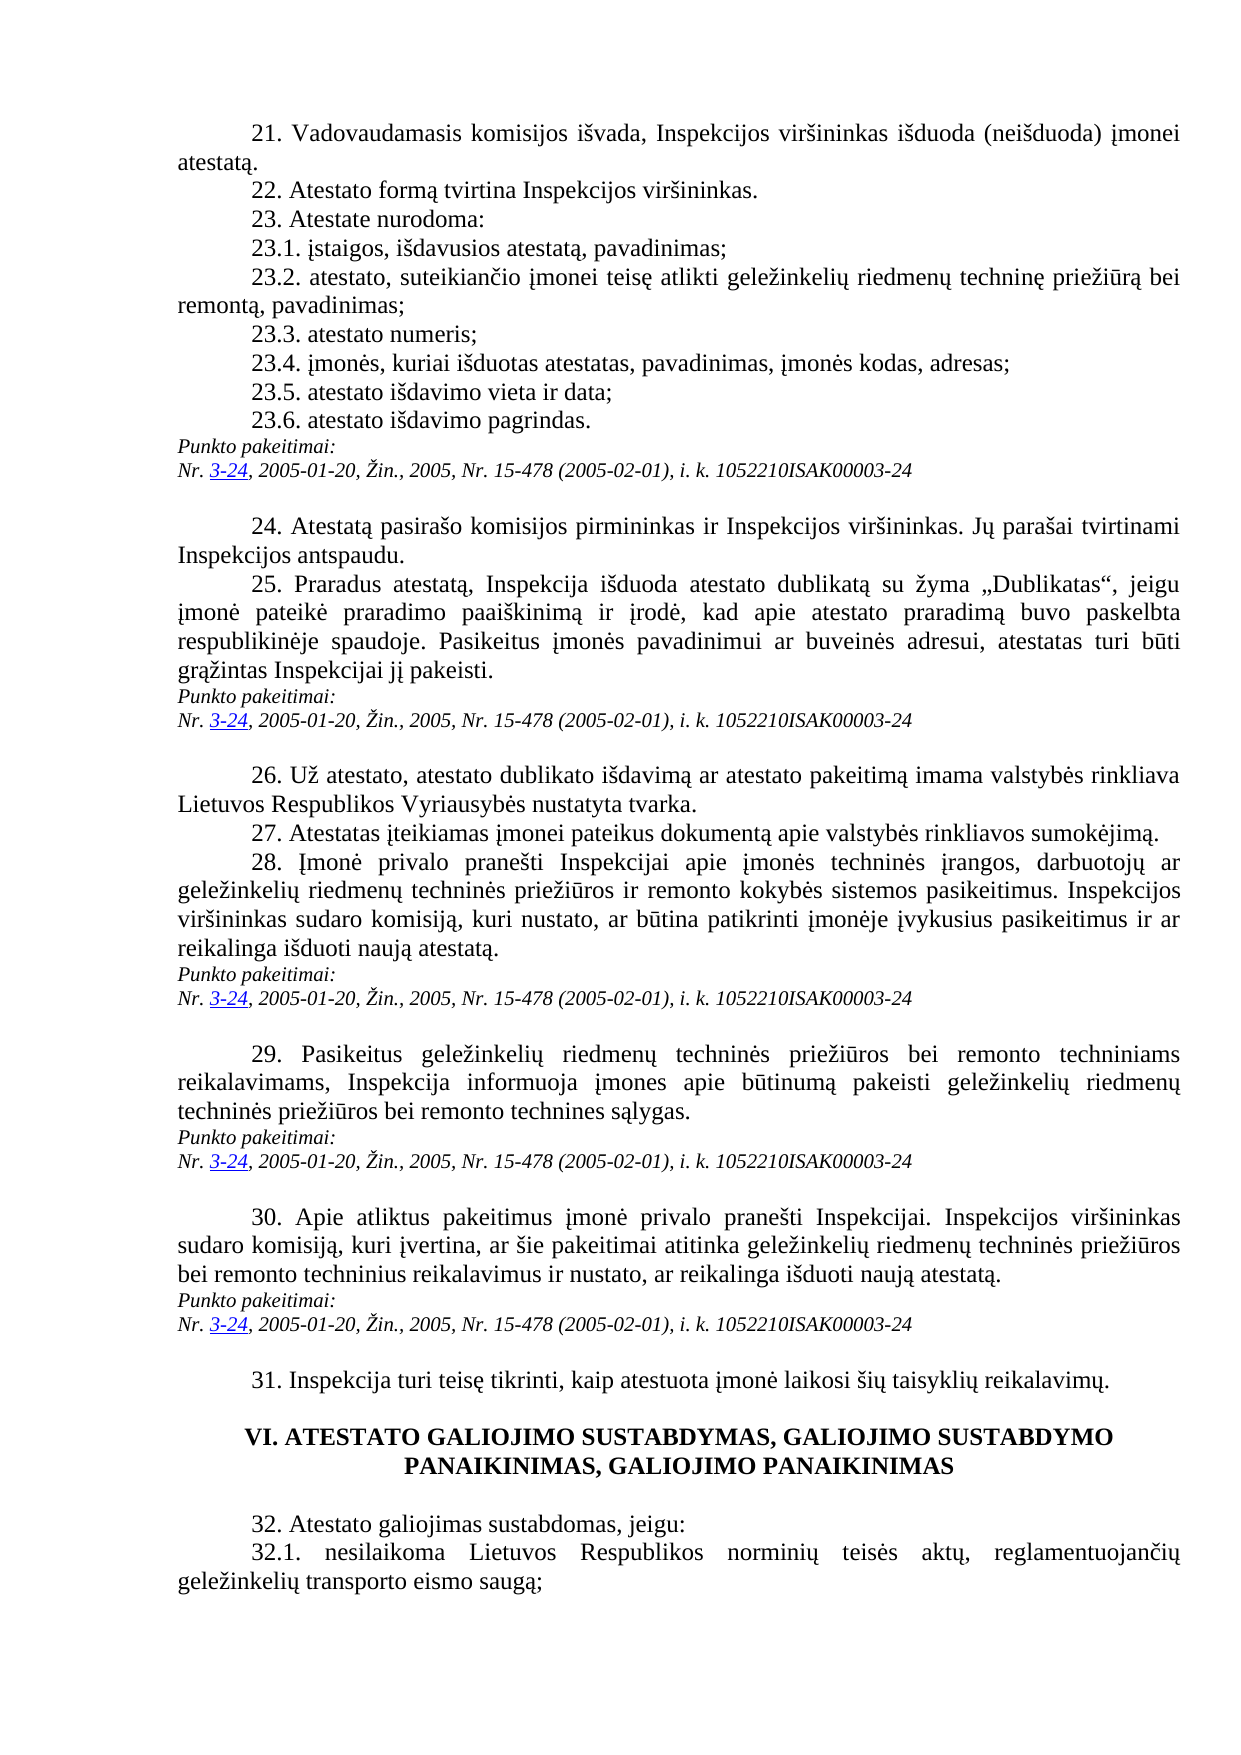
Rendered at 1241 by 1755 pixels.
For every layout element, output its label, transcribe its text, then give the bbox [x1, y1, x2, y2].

text 25. Praradus atestatą, Inspekcija išduoda atestato dublikatą su žyma „Dublikatas“, jeigu įmonė pateikė praradimo paaiškinimą ir įrodė, kad apie atestato praradimą buvo paskelbta respublikinėje spaudoje. Pasikeitus įmonės pavadinimui ar buveinės adresui, atestatas turi būti grąžintas Inspekcijai jį pakeisti. [177, 569, 1181, 684]
text Nr. 3-24, 2005-01-20, Žin., 2005, Nr. 15-478 (2005-02-01), i. k. 1052210ISAK00003-24 [177, 986, 1181, 1010]
text Nr. 3-24, 2005-01-20, Žin., 2005, Nr. 15-478 (2005-02-01), i. k. 1052210ISAK00003-24 [177, 1149, 1181, 1173]
text 32. Atestato galiojimas sustabdomas, jeigu: [177, 1509, 1181, 1537]
text 23.4. įmonės, kuriai išduotas atestatas, pavadinimas, įmonės kodas, adresas; [177, 348, 1181, 377]
text Nr. 3-24, 2005-01-20, Žin., 2005, Nr. 15-478 (2005-02-01), i. k. 1052210ISAK00003-24 [177, 458, 1181, 482]
text 23.3. atestato numeris; [177, 319, 1181, 348]
text VI. ATESTATO GALIOJIMO SUSTABDYMAS, GALIOJIMO SUSTABDYMO PANAIKINIMAS, GALIOJIMO PANAIKINIMAS [177, 1422, 1181, 1480]
text 27. Atestatas įteikiamas įmonei pateikus dokumentą apie valstybės rinkliavos sumokėjimą. [177, 818, 1181, 847]
text 29. Pasikeitus geležinkelių riedmenų techninės priežiūros bei remonto techniniams reikalavimams, Inspekcija informuoja įmones apie būtinumą pakeisti geležinkelių riedmenų techninės priežiūros bei remonto technines sąlygas. [177, 1039, 1181, 1125]
text Punkto pakeitimai: [177, 1288, 1181, 1312]
text 22. Atestato formą tvirtina Inspekcijos viršininkas. [177, 176, 1181, 204]
text 26. Už atestato, atestato dublikato išdavimą ar atestato pakeitimą imama valstybės rinkliava Lietuvos Respublikos Vyriausybės nustatyta tvarka. [177, 761, 1181, 818]
text Punkto pakeitimai: [177, 1125, 1181, 1149]
text Punkto pakeitimai: [177, 684, 1181, 708]
text Nr. 3-24, 2005-01-20, Žin., 2005, Nr. 15-478 (2005-02-01), i. k. 1052210ISAK00003-24 [177, 1312, 1181, 1336]
text 32.1. nesilaikoma Lietuvos Respublikos norminių teisės aktų, reglamentuojančių geležinkelių transporto eismo saugą; [177, 1537, 1181, 1595]
text Punkto pakeitimai: [177, 962, 1181, 986]
text 31. Inspekcija turi teisę tikrinti, kaip atestuota įmonė laikosi šių taisyklių reikalavimų. [177, 1365, 1181, 1394]
text 23.5. atestato išdavimo vieta ir data; [177, 377, 1181, 406]
text Punkto pakeitimai: [177, 434, 1181, 458]
text Nr. 3-24, 2005-01-20, Žin., 2005, Nr. 15-478 (2005-02-01), i. k. 1052210ISAK00003-24 [177, 708, 1181, 732]
text 28. Įmonė privalo pranešti Inspekcijai apie įmonės techninės įrangos, darbuotojų ar geležinkelių riedmenų techninės priežiūros ir remonto kokybės sistemos pasikeitimus. Inspekcijos viršininkas sudaro komisiją, kuri nustato, ar būtina patikrinti įmonėje įvykusius pasikeitimus ir ar reikalinga išduoti naują atestatą. [177, 847, 1181, 962]
text 24. Atestatą pasirašo komisijos pirmininkas ir Inspekcijos viršininkas. Jų parašai tvirtinami Inspekcijos antspaudu. [177, 511, 1181, 569]
text 23.2. atestato, suteikiančio įmonei teisę atlikti geležinkelių riedmenų techninę priežiūrą bei remontą, pavadinimas; [177, 262, 1181, 319]
text 23. Atestate nurodoma: [177, 204, 1181, 233]
text 21. Vadovaudamasis komisijos išvada, Inspekcijos viršininkas išduoda (neišduoda) įmonei atestatą. [177, 118, 1181, 176]
text 23.1. įstaigos, išdavusios atestatą, pavadinimas; [177, 233, 1181, 262]
text 23.6. atestato išdavimo pagrindas. [177, 406, 1181, 434]
text 30. Apie atliktus pakeitimus įmonė privalo pranešti Inspekcijai. Inspekcijos viršininkas sudaro komisiją, kuri įvertina, ar šie pakeitimai atitinka geležinkelių riedmenų techninės priežiūros bei remonto techninius reikalavimus ir nustato, ar reikalinga išduoti naują atestatą. [177, 1202, 1181, 1288]
